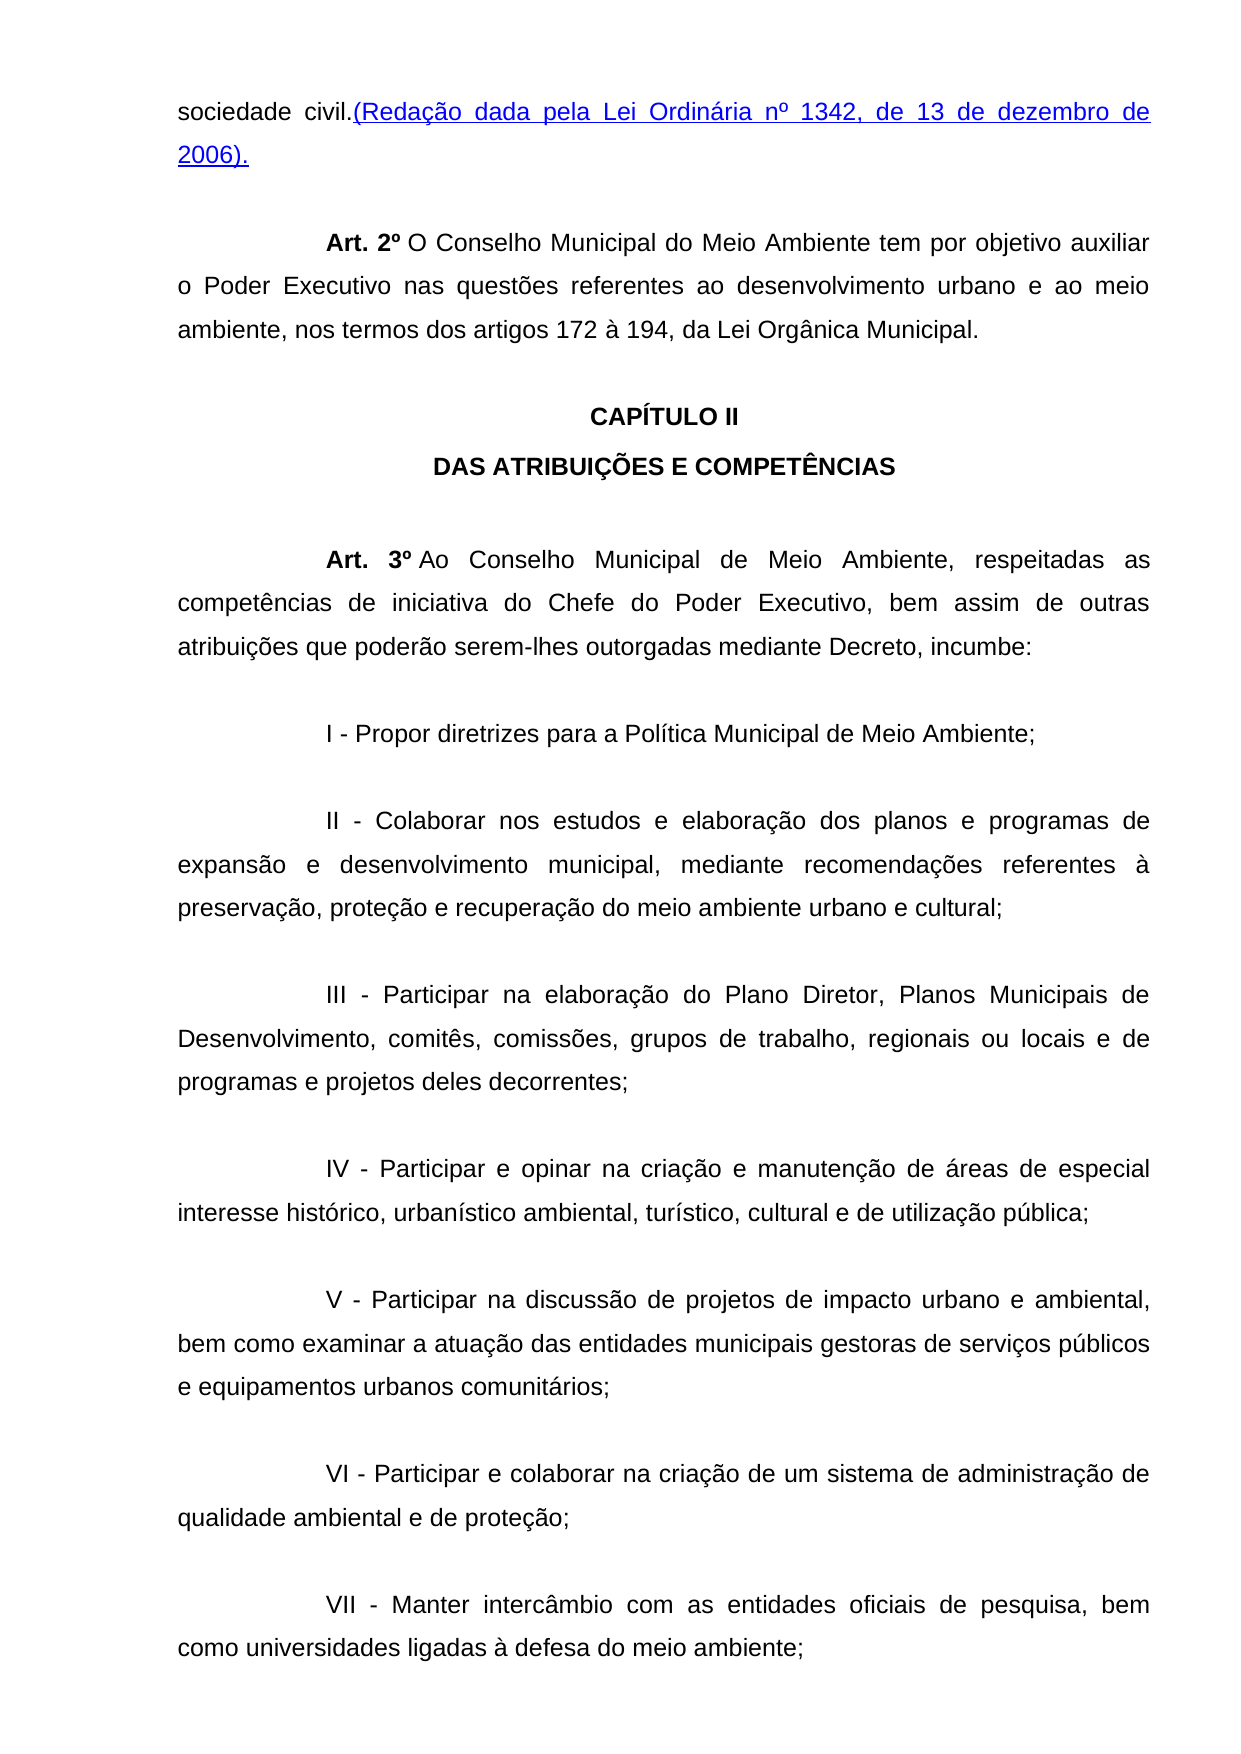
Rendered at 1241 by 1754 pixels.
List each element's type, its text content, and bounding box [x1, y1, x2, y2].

text IV - Participar e opinar na criação e manutenção de áreas de especial interesse histórico, urbanístico ambiental, turístico, cultural e de utilização pública; [177, 1154, 1152, 1227]
text III - Participar na elaboração do Plano Diretor, Planos Municipais de Desenvolvimento, comitês, comissões, grupos de trabalho, regionais ou locais e de programas e projetos deles decorrentes; [177, 980, 1152, 1096]
text Art. 3º Ao Conselho Municipal de Meio Ambiente, respeitadas as competências de iniciativa do Chefe do Poder Executivo, bem assim de outras atribuições que poderão serem-lhes outorgadas mediante Decreto, incumbe: [177, 545, 1152, 661]
text I - Propor diretrizes para a Política Municipal de Meio Ambiente; [177, 719, 1152, 748]
subtitle CAPÍTULO II [177, 402, 1152, 431]
text VI - Participar e colaborar na criação de um sistema de administração de qualidade ambiental e de proteção; [177, 1459, 1152, 1532]
text II - Colaborar nos estudos e elaboração dos planos e programas de expansão e desenvolvimento municipal, mediante recomendações referentes à preservação, proteção e recuperação do meio ambiente urbano e cultural; [177, 806, 1152, 922]
text sociedade civil.(Redação dada pela Lei Ordinária nº 1342, de 13 de dezembro de 2006). [177, 97, 1152, 169]
subtitle DAS ATRIBUIÇÕES E COMPETÊNCIAS [177, 451, 1152, 481]
text Art. 2º O Conselho Municipal do Meio Ambiente tem por objetivo auxiliar o Poder Executivo nas questões referentes ao desenvolvimento urbano e ao meio ambiente, nos termos dos artigos 172 à 194, da Lei Orgânica Municipal. [177, 227, 1152, 344]
text V - Participar na discussão de projetos de impacto urbano e ambiental, bem como examinar a atuação das entidades municipais gestoras de serviços públicos e equipamentos urbanos comunitários; [177, 1285, 1152, 1401]
text VII - Manter intercâmbio com as entidades oficiais de pesquisa, bem como universidades ligadas à defesa do meio ambiente; [177, 1590, 1152, 1662]
